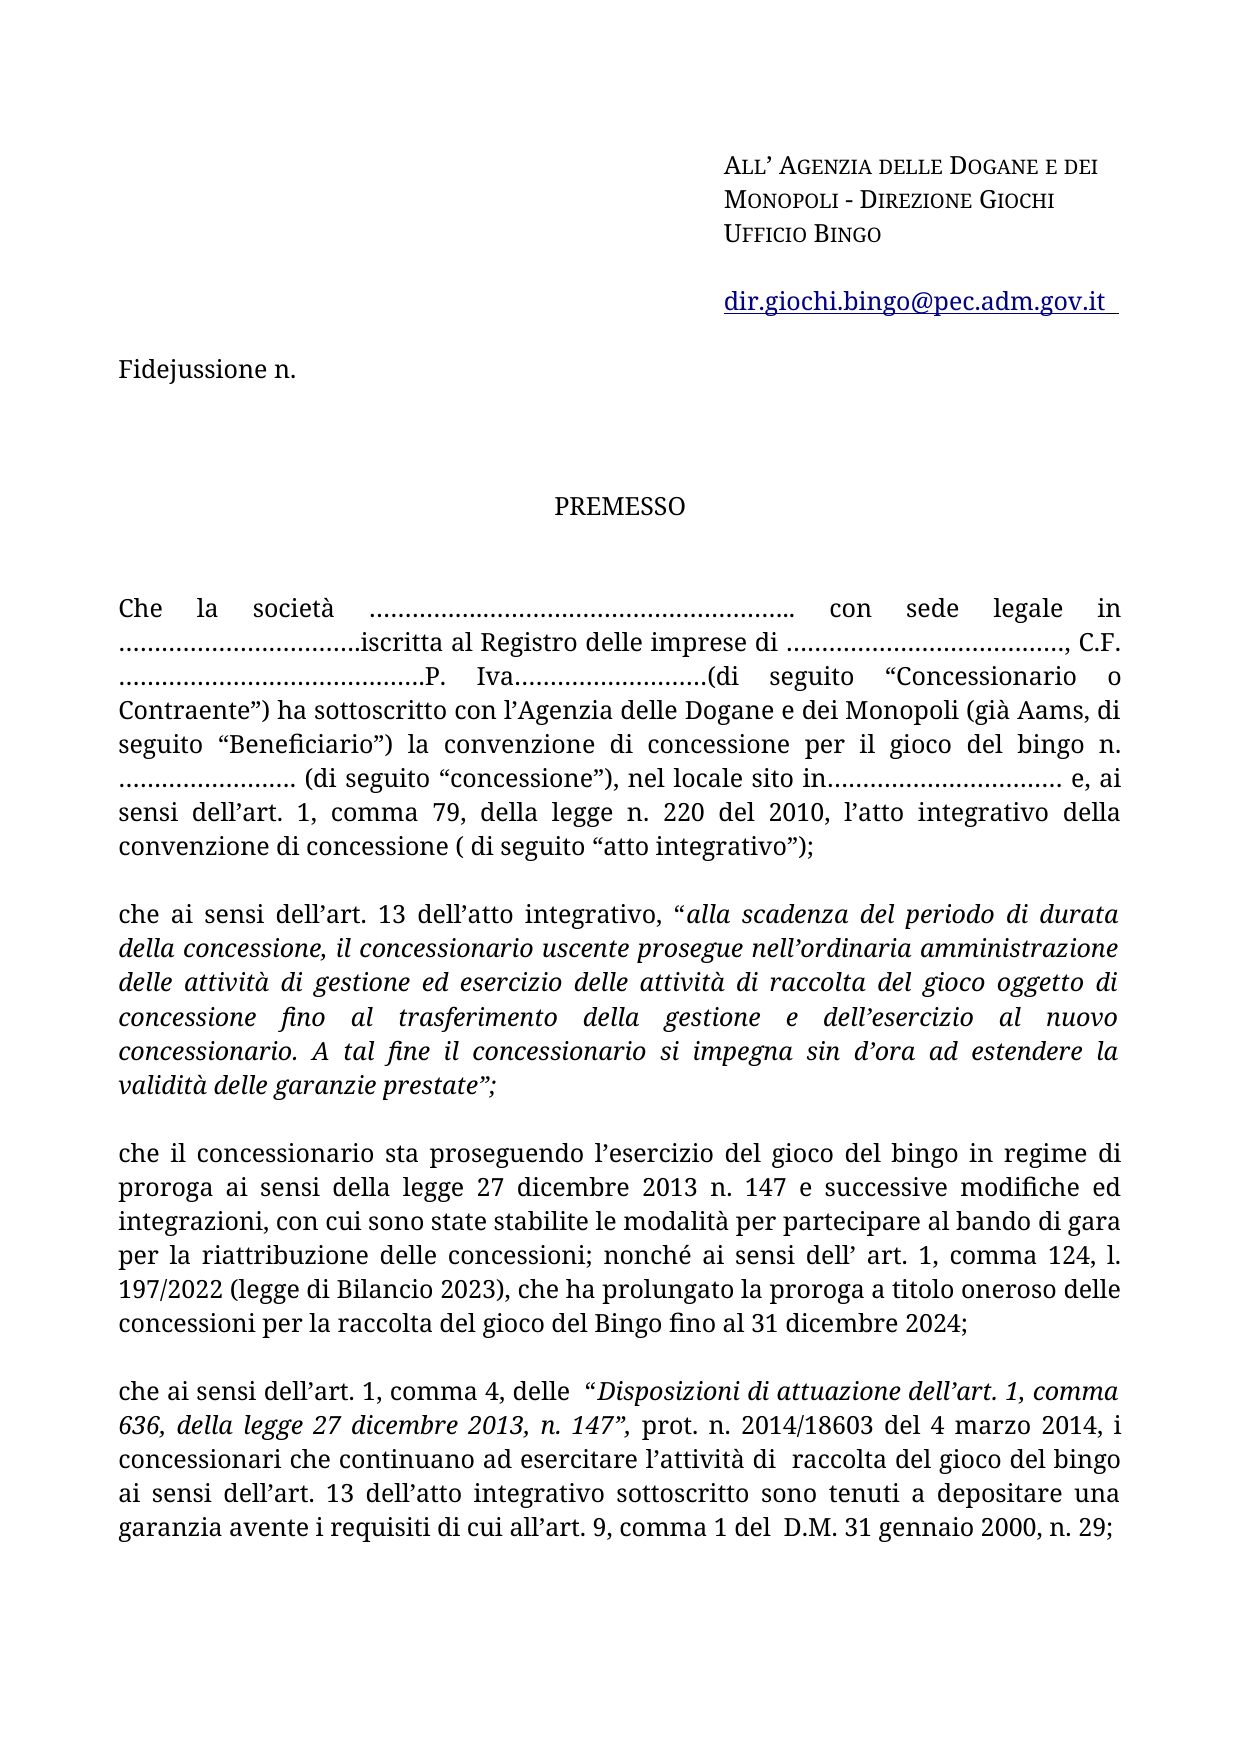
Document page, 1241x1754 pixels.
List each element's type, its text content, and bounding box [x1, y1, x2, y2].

text che ai sensi dell’art. 13 dell’atto integrativo, “alla scadenza del periodo di durata della concessione, il concessionario uscente prosegue nell’ordinaria amministrazione delle attività di gestione ed esercizio delle attività di raccolta del gioco oggetto di concessione fino al trasferimento della gestione e dell’esercizio al nuovo concessionario. A tal fine il concessionario si impegna sin d’ora ad estendere la validità delle garanzie prestate”; [118, 897, 1122, 1101]
text All’ Agenzia delle Dogane e dei Monopoli - Direzione Giochi [724, 148, 1122, 216]
text Fidejussione n. [118, 352, 1122, 386]
text che ai sensi dell’art. 1, comma 4, delle “Disposizioni di attuazione dell’art. 1, comma 636, della legge 27 dicembre 2013, n. 147”, prot. n. 2014/18603 del 4 marzo 2014, i concessionari che continuano ad esercitare l’attività di raccolta del gioco del bingo ai sensi dell’art. 13 dell’atto integrativo sottoscritto sono tenuti a depositare una garanzia avente i requisiti di cui all’art. 9, comma 1 del D.M. 31 gennaio 2000, n. 29; [118, 1374, 1122, 1544]
text PREMESSO [118, 488, 1122, 522]
text dir.giochi.bingo@pec.adm.gov.it [118, 284, 1122, 318]
text Ufficio Bingo [679, 216, 1122, 250]
text Che la società …………….…………………………………….. con sede legale in …………………………….iscritta al Registro delle imprese di …………………………………, C.F. …………………………………….P. Iva………………………(di seguito “Concessionario o Contraente”) ha sottoscritto con l’Agenzia delle Dogane e dei Monopoli (già Aams, di seguito “Beneficiario”) la convenzione di concessione per il gioco del bingo n. ……………………. (di seguito “concessione”), nel locale sito in…………………………… e, ai sensi dell’art. 1, comma 79, della legge n. 220 del 2010, l’atto integrativo della convenzione di concessione ( di seguito “atto integrativo”); [118, 590, 1122, 863]
text che il concessionario sta proseguendo l’esercizio del gioco del bingo in regime di proroga ai sensi della legge 27 dicembre 2013 n. 147 e successive modifiche ed integrazioni, con cui sono state stabilite le modalità per partecipare al bando di gara per la riattribuzione delle concessioni; nonché ai sensi dell’ art. 1, comma 124, l. 197/2022 (legge di Bilancio 2023), che ha prolungato la proroga a titolo oneroso delle concessioni per la raccolta del gioco del Bingo fino al 31 dicembre 2024; [118, 1135, 1122, 1340]
